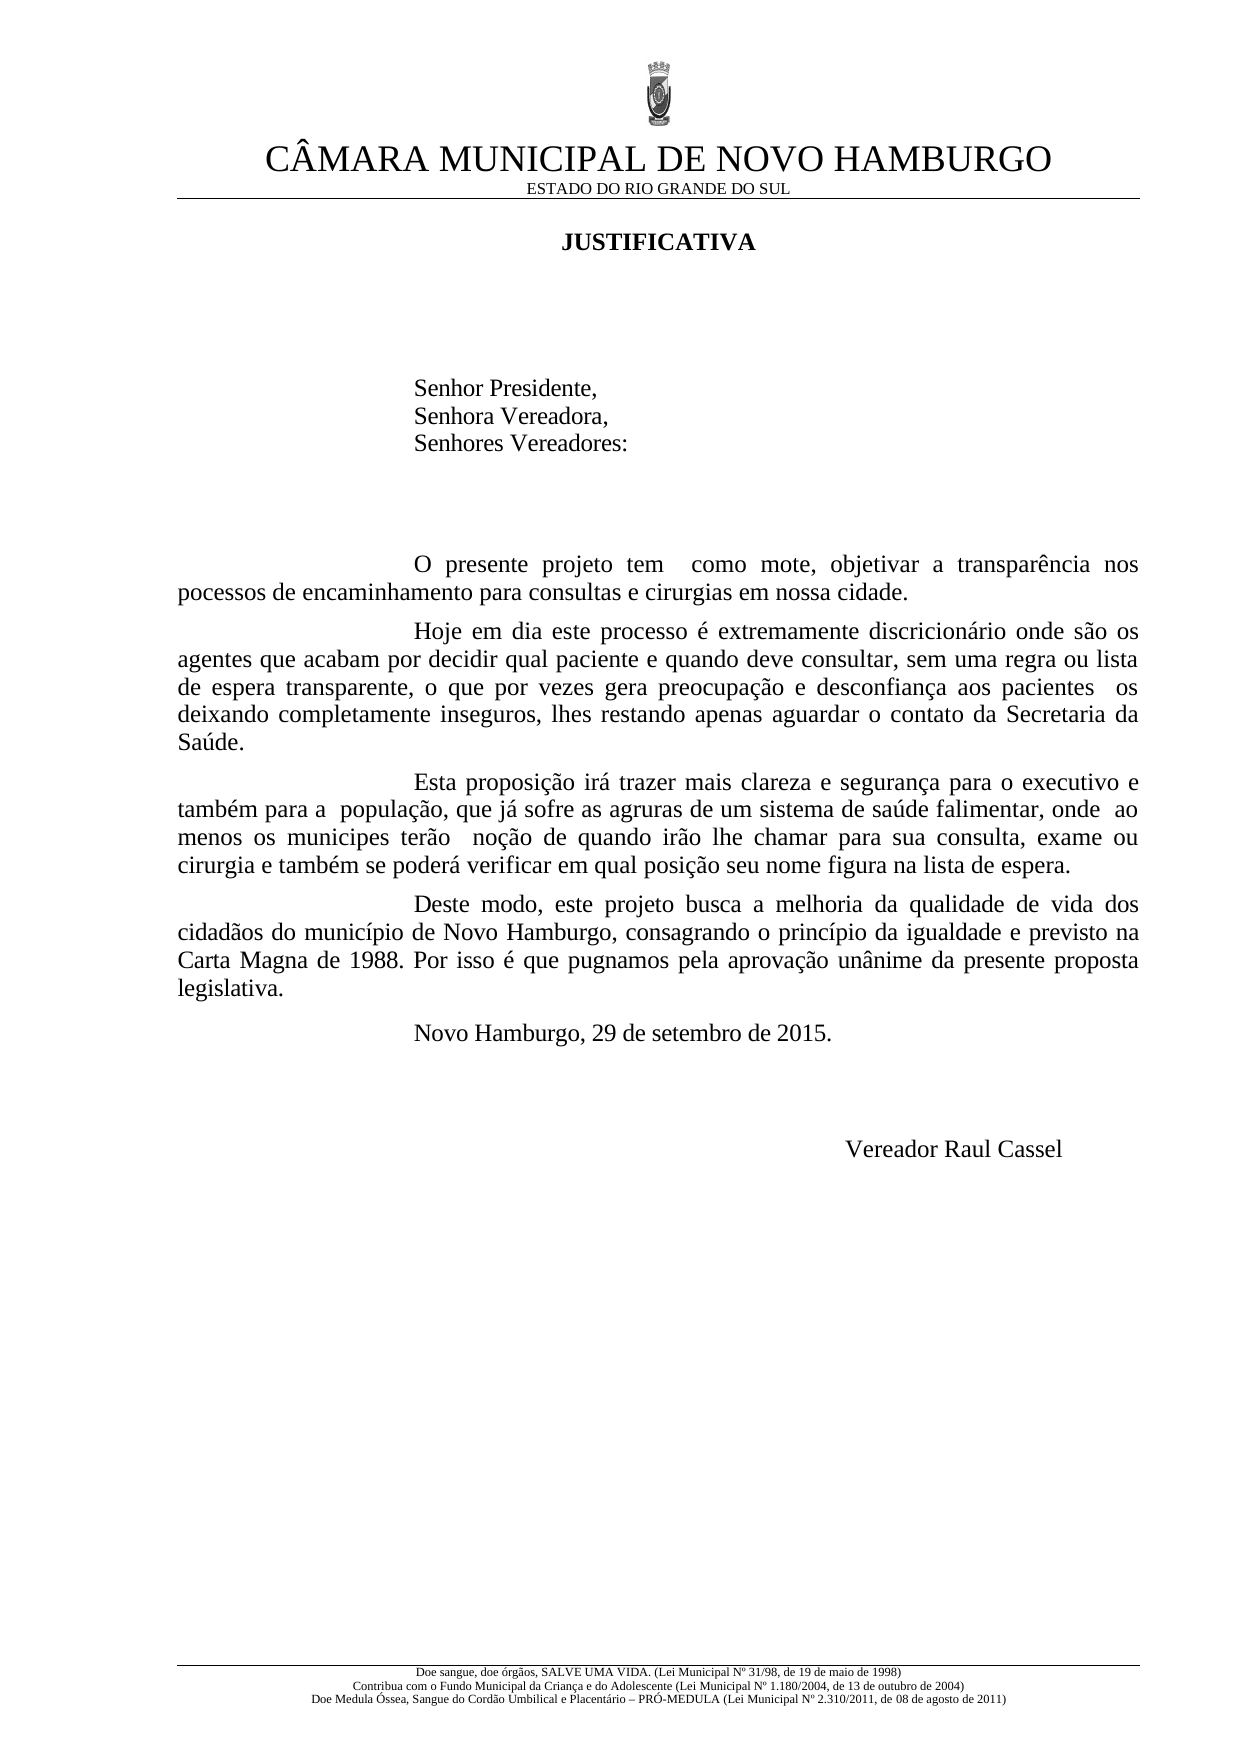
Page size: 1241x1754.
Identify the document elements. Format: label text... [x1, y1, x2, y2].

text Senhor Presidente, [177, 374, 1140, 402]
text Hoje em dia este processo é extremamente discricionário onde são os agentes que acabam por decidir qual paciente e quando deve consultar, sem uma regra ou lista de espera transparente, o que por vezes gera preocupação e desconfiança aos pacientes os deixando completamente inseguros, lhes restando apenas aguardar o contato da Secretaria da Saúde. [177, 617, 1140, 756]
text Esta proposição irá trazer mais clareza e segurança para o executivo e também para a população, que já sofre as agruras de um sistema de saúde falimentar, onde ao menos os municipes terão noção de quando irão lhe chamar para sua consulta, exame ou cirurgia e também se poderá verificar em qual posição seu nome figura na lista de espera. [177, 768, 1140, 879]
text Vereador Raul Cassel [768, 1135, 1140, 1163]
text O presente projeto tem como mote, objetivar a transparência nos pocessos de encaminhamento para consultas e cirurgias em nossa cidade. [177, 550, 1140, 606]
text Senhora Vereadora, [177, 402, 1140, 429]
text Deste modo, este projeto busca a melhoria da qualidade de vida dos cidadãos do município de Novo Hamburgo, consagrando o princípio da igualdade e previsto na Carta Magna de 1988. Por isso é que pugnamos pela aprovação unânime da presente proposta legislativa. [177, 891, 1140, 1001]
text Novo Hamburgo, 29 de setembro de 2015. [177, 1019, 1140, 1047]
text Senhores Vereadores: [177, 429, 1140, 457]
text JUSTIFICATIVA [177, 228, 1140, 256]
